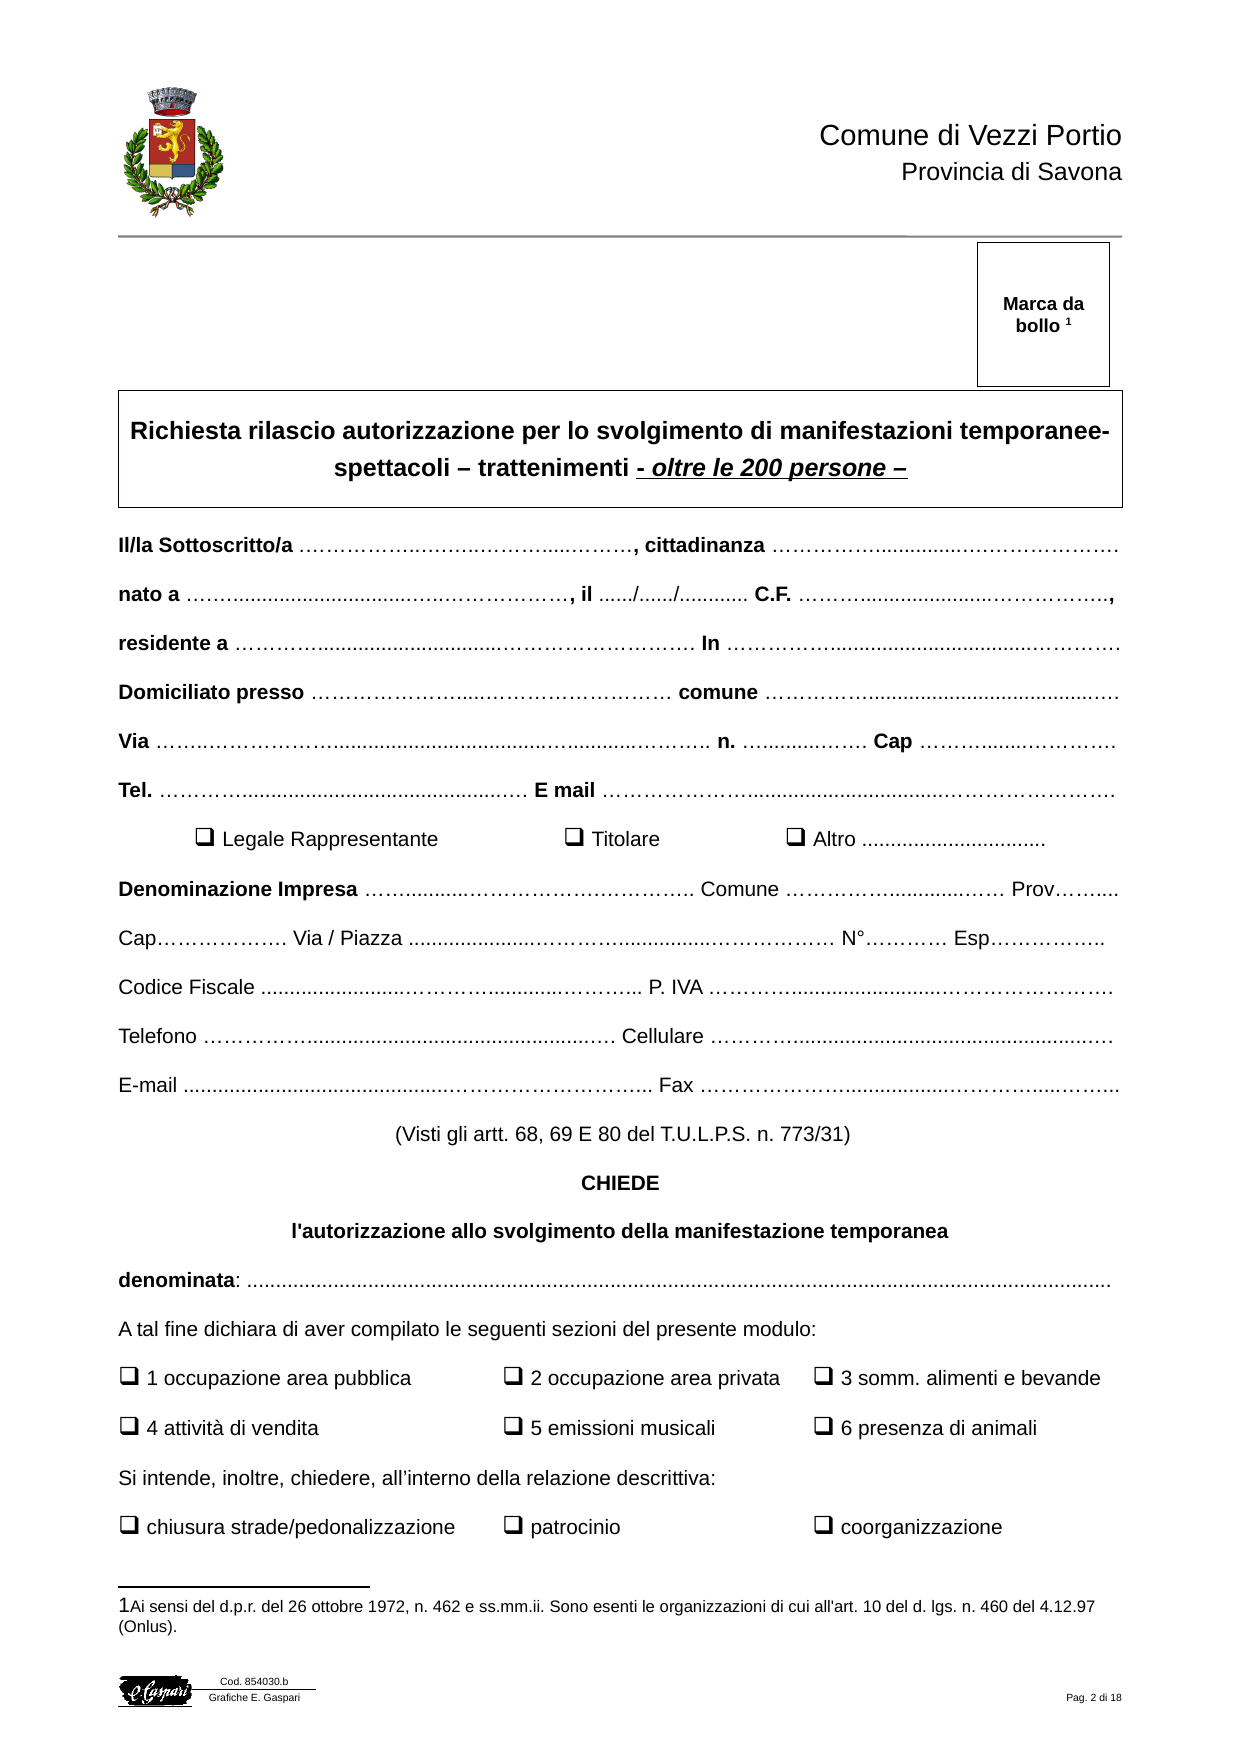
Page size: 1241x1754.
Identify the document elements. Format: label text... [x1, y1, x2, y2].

text E-mail ..............................................………………………... Fax …………………..................………….....……... [118, 1072, 1122, 1096]
text Provincia di Savona [224, 157, 1122, 185]
text nato a ….…...............................…..………………, il ....../....../............ C.F. ……….......................…………….., [118, 582, 1122, 606]
text CHIEDE [118, 1170, 1122, 1194]
text Codice Fiscale .........................………….............………... P. IVA …………..........................……………………. [118, 974, 1122, 998]
text l'autorizzazione allo svolgimento della manifestazione temporanea [118, 1219, 1122, 1243]
text Si intende, inoltre, chiedere, all’interno della relazione descrittiva: [118, 1466, 1122, 1490]
text Telefono …………….................................................…. Cellulare …………...................................................…. [118, 1023, 1122, 1047]
text Comune di Vezzi Portio [224, 118, 1122, 152]
text Il/la Sottoscritto/a .……………..….…..……….....………, cittadinanza ……………...............….………………. [118, 533, 1122, 557]
text residente a …………................................………………………. In ……………...................................…………. [118, 631, 1122, 655]
text denominata: ...................................................................................................................................................... [118, 1268, 1122, 1292]
text Tel. ………….............................................…. E mail …………………..................................……………………. [118, 778, 1122, 802]
table_header Richiesta rilascio autorizzazione per lo svolgimento di manifestazioni temporanee- spettacoli – trattenimenti - oltre le 200 persone – [119, 391, 1122, 507]
text  4 attività di vendita  5 emissioni musicali  6 presenza di animali [118, 1416, 1122, 1441]
picture [118, 1674, 192, 1706]
text (Visti gli artt. 68, 69 E 80 del T.U.L.P.S. n. 773/31) [118, 1121, 1122, 1145]
text  1 occupazione area pubblica  2 occupazione area privata  3 somm. alimenti e bevande [118, 1366, 1122, 1391]
text  chiusura strade/pedonalizzazione  patrocinio  coorganizzazione [118, 1515, 1122, 1540]
text Denominazione Impresa ……...........……………….………….. Comune …………….............…… Prov…….... [118, 877, 1122, 901]
text A tal fine dichiara di aver compilato le seguenti sezioni del presente modulo: [118, 1317, 1122, 1341]
text Domiciliato presso ………………….....……………………… comune …………….......................................…. [118, 680, 1122, 704]
text Via ……..……………….....................................…............……….. n. …..........……. Cap ………........…………. [118, 729, 1122, 753]
table_header Marca da bollo [978, 243, 1109, 386]
text  Legale Rappresentante  Titolare  Altro ................................ [118, 827, 1122, 852]
picture [122, 87, 224, 219]
text Cap………………. Via / Piazza ......................…………................……………… N°………… Esp…………….. [118, 926, 1122, 949]
